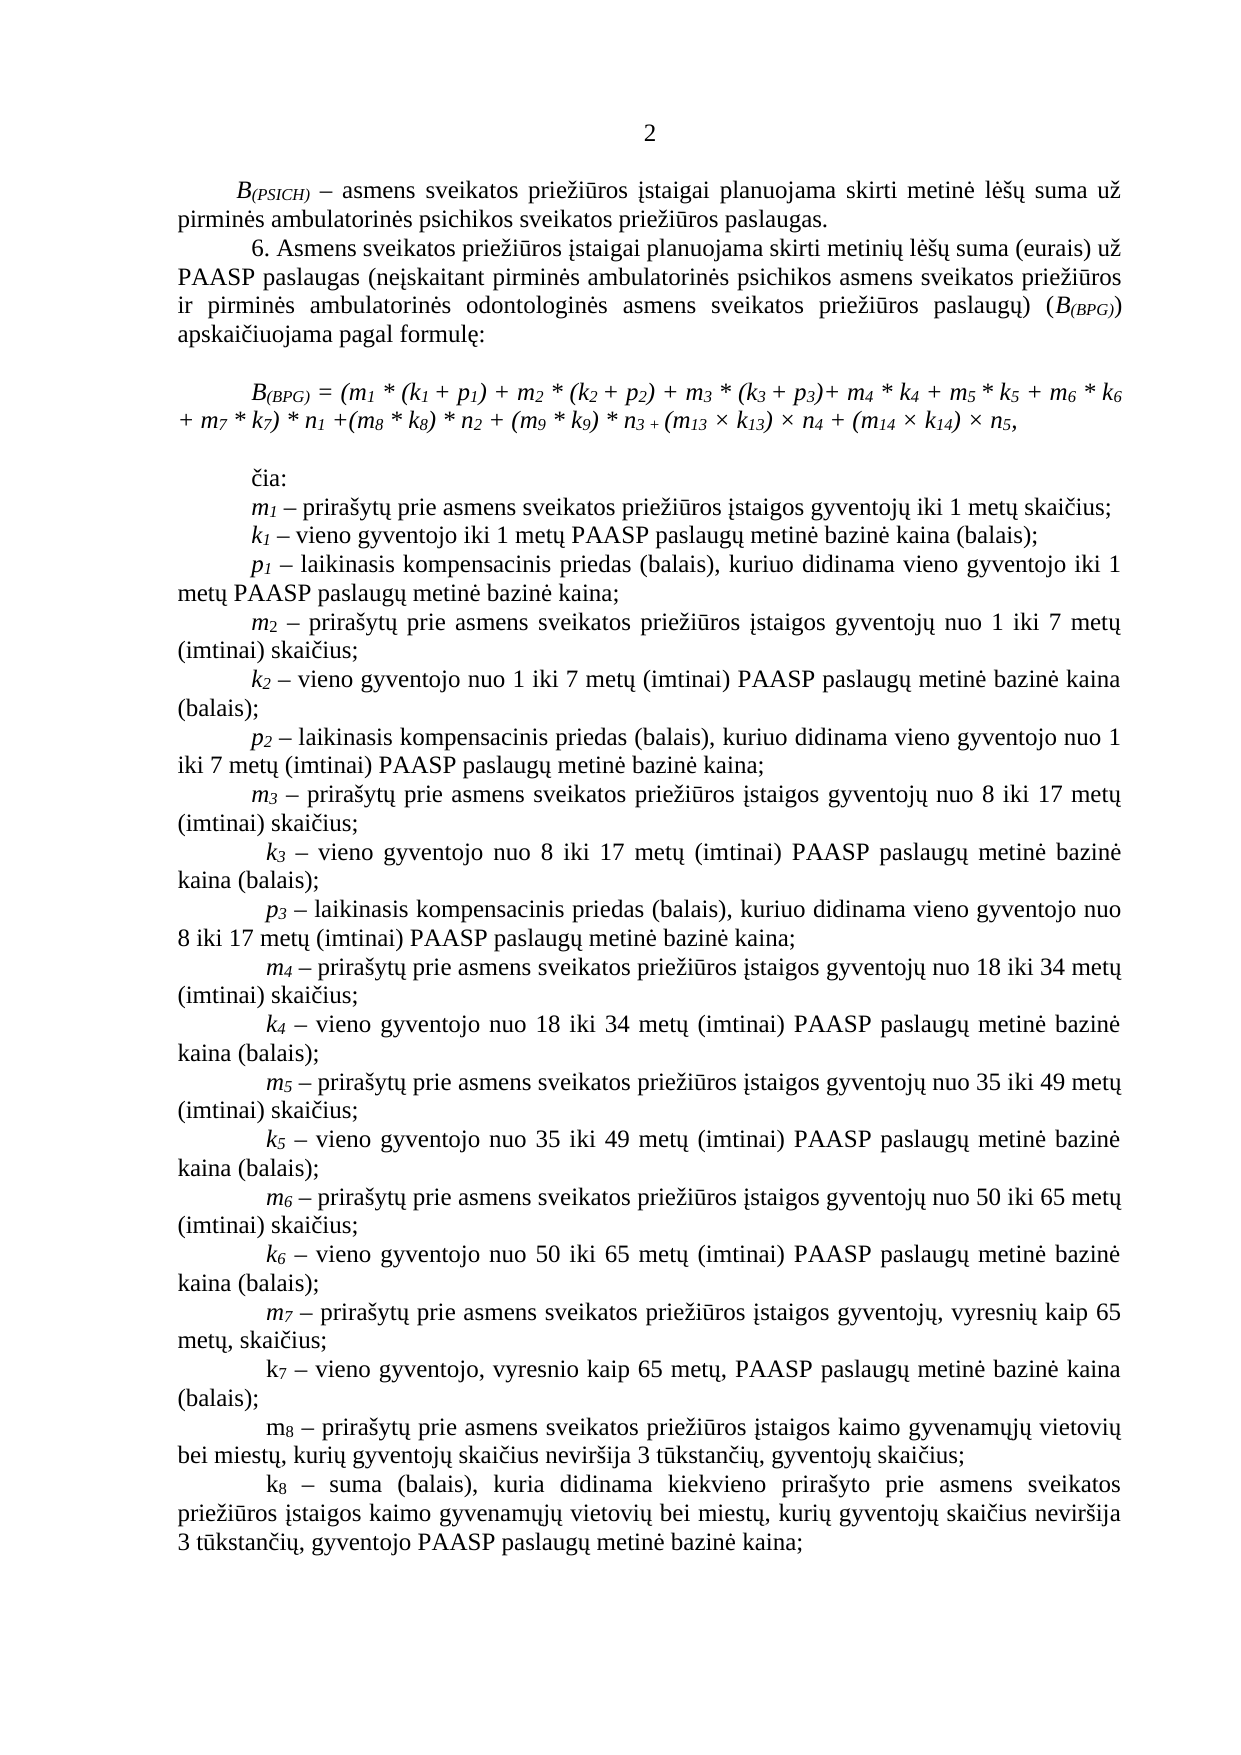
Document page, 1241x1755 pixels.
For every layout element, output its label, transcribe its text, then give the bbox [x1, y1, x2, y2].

text m8 – prirašytų prie asmens sveikatos priežiūros įstaigos kaimo gyvenamųjų vietovių bei miestų, kurių gyventojų skaičius neviršija 3 tūkstančių, gyventojų skaičius; [177, 1412, 1122, 1469]
text m2 – prirašytų prie asmens sveikatos priežiūros įstaigos gyventojų nuo 1 iki 7 metų (imtinai) skaičius; [177, 607, 1122, 664]
text m5 – prirašytų prie asmens sveikatos priežiūros įstaigos gyventojų nuo 35 iki 49 metų (imtinai) skaičius; [177, 1067, 1122, 1124]
text k3 – vieno gyventojo nuo 8 iki 17 metų (imtinai) PAASP paslaugų metinė bazinė kaina (balais); [177, 837, 1122, 894]
text p1 – laikinasis kompensacinis priedas (balais), kuriuo didinama vieno gyventojo iki 1 metų PAASP paslaugų metinė bazinė kaina; [177, 549, 1122, 607]
text k5 – vieno gyventojo nuo 35 iki 49 metų (imtinai) PAASP paslaugų metinė bazinė kaina (balais); [177, 1124, 1122, 1182]
text k8 – suma (balais), kuria didinama kiekvieno prirašyto prie asmens sveikatos priežiūros įstaigos kaimo gyvenamųjų vietovių bei miestų, kurių gyventojų skaičius neviršija 3 tūkstančių, gyventojo PAASP paslaugų metinė bazinė kaina; [177, 1469, 1122, 1556]
text k7 – vieno gyventojo, vyresnio kaip 65 metų, PAASP paslaugų metinė bazinė kaina (balais); [177, 1354, 1122, 1412]
text k6 – vieno gyventojo nuo 50 iki 65 metų (imtinai) PAASP paslaugų metinė bazinė kaina (balais); [177, 1239, 1122, 1297]
text m1 – prirašytų prie asmens sveikatos priežiūros įstaigos gyventojų iki 1 metų skaičius; [177, 492, 1122, 521]
text m4 – prirašytų prie asmens sveikatos priežiūros įstaigos gyventojų nuo 18 iki 34 metų (imtinai) skaičius; [177, 952, 1122, 1009]
text p3 – laikinasis kompensacinis priedas (balais), kuriuo didinama vieno gyventojo nuo 8 iki 17 metų (imtinai) PAASP paslaugų metinė bazinė kaina; [177, 894, 1122, 952]
text čia: [177, 463, 1122, 492]
text 6. Asmens sveikatos priežiūros įstaigai planuojama skirti metinių lėšų suma (eurais) už PAASP paslaugas (neįskaitant pirminės ambulatorinės psichikos asmens sveikatos priežiūros ir pirminės ambulatorinės odontologinės asmens sveikatos priežiūros paslaugų) (B(BPG)) apskaičiuojama pagal formulę: [177, 233, 1122, 348]
text p2 – laikinasis kompensacinis priedas (balais), kuriuo didinama vieno gyventojo nuo 1 iki 7 metų (imtinai) PAASP paslaugų metinė bazinė kaina; [177, 722, 1122, 779]
text m6 – prirašytų prie asmens sveikatos priežiūros įstaigos gyventojų nuo 50 iki 65 metų (imtinai) skaičius; [177, 1182, 1122, 1239]
text k2 – vieno gyventojo nuo 1 iki 7 metų (imtinai) PAASP paslaugų metinė bazinė kaina (balais); [177, 664, 1122, 722]
text B(PSICH) – asmens sveikatos priežiūros įstaigai planuojama skirti metinė lėšų suma už pirminės ambulatorinės psichikos sveikatos priežiūros paslaugas. [177, 176, 1122, 233]
text m3 – prirašytų prie asmens sveikatos priežiūros įstaigos gyventojų nuo 8 iki 17 metų (imtinai) skaičius; [177, 779, 1122, 837]
text B(BPG) = (m1 * (k1 + p1) + m2 * (k2 + p2) + m3 * (k3 + p3)+ m4 * k4 + m5 * k5 + m6 * k6 + m7 * k7) * n1 +(m8 * k8) * n2 + (m9 * k9) * n3 + (m13 × k13) × n4 + (m14 × k14) × n5, [177, 377, 1122, 434]
text k1 – vieno gyventojo iki 1 metų PAASP paslaugų metinė bazinė kaina (balais); [177, 521, 1122, 549]
text k4 – vieno gyventojo nuo 18 iki 34 metų (imtinai) PAASP paslaugų metinė bazinė kaina (balais); [177, 1009, 1122, 1067]
text m7 – prirašytų prie asmens sveikatos priežiūros įstaigos gyventojų, vyresnių kaip 65 metų, skaičius; [177, 1297, 1122, 1354]
